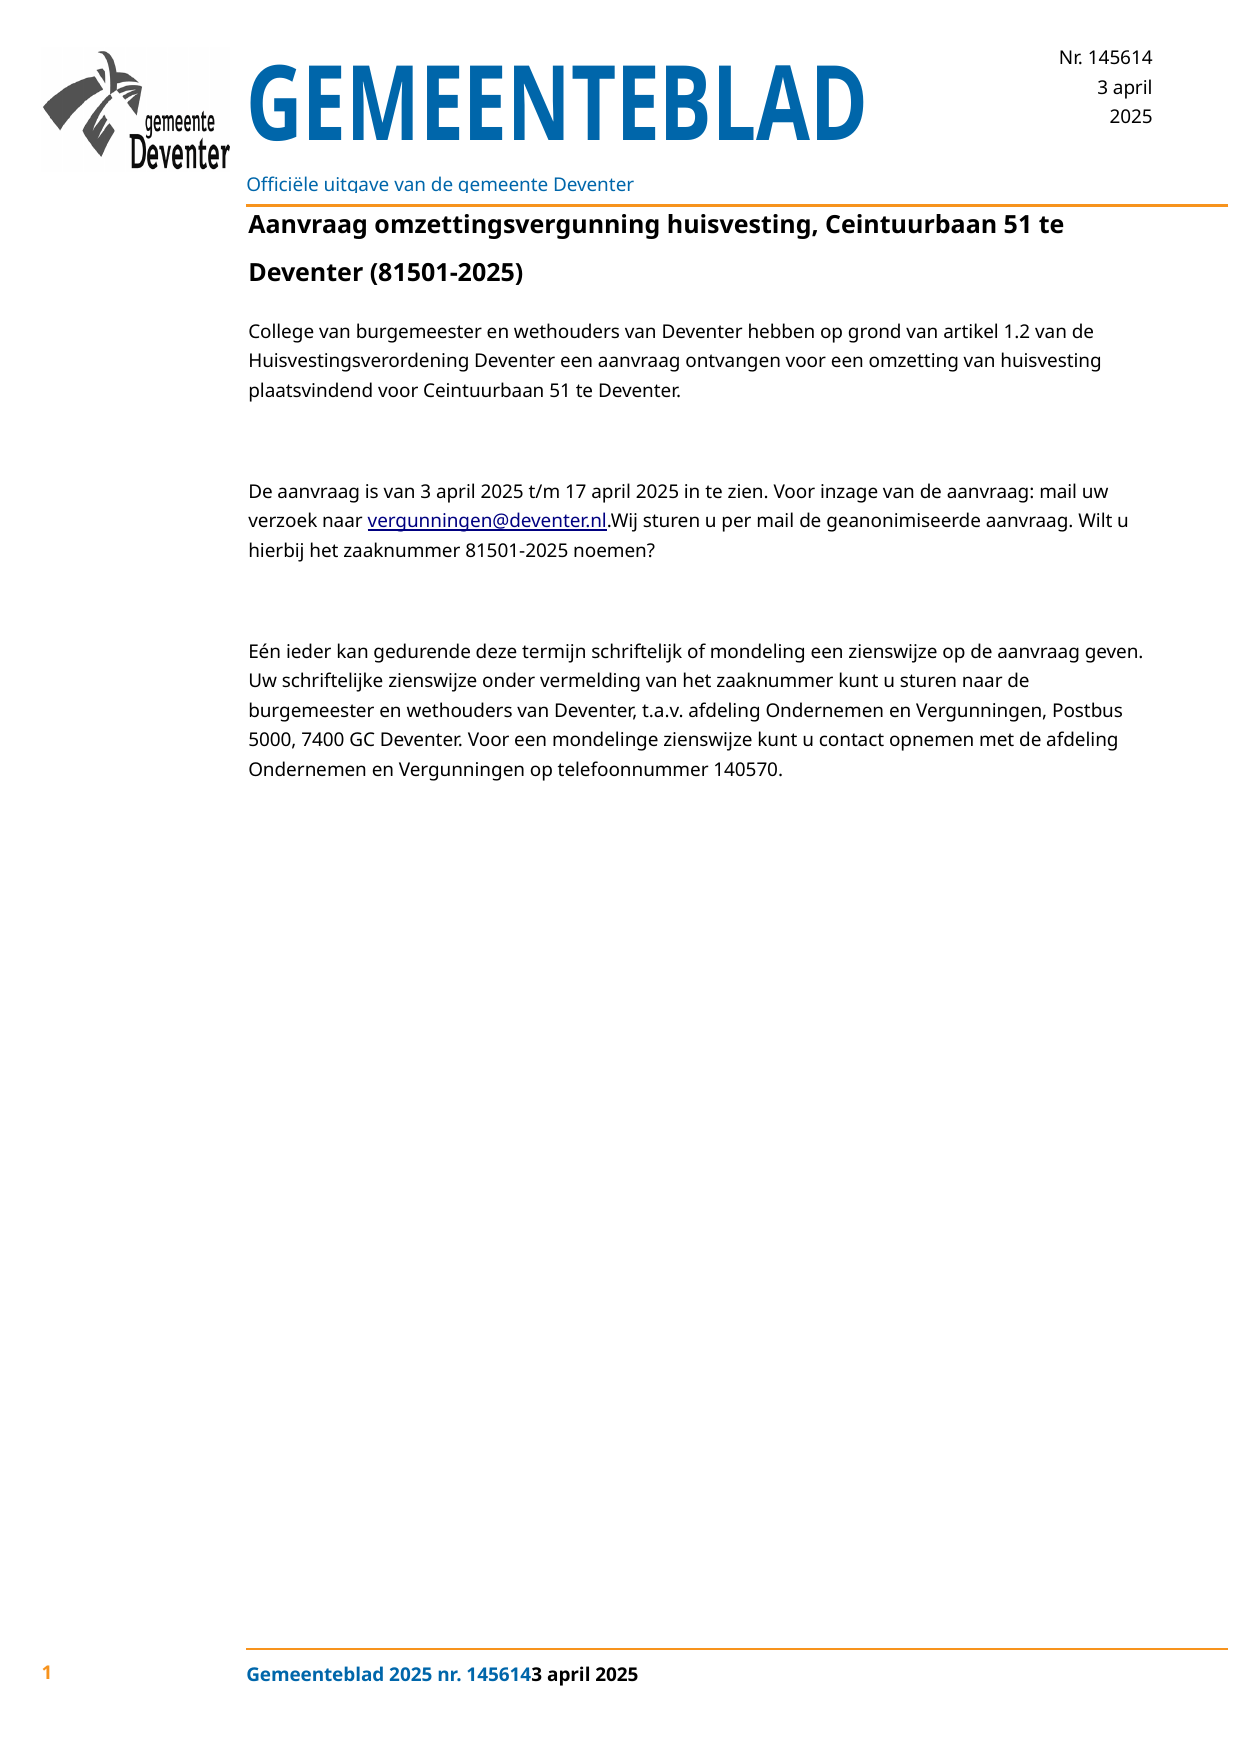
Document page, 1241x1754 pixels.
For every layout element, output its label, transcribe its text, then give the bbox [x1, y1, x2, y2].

text Eén ieder kan gedurende deze termijn schriftelijk of mondeling een zienswijze op de aanvraag geven. Uw schriftelijke zienswijze onder vermelding van het zaaknummer kunt u sturen naar de burgemeester en wethouders van Deventer, t.a.v. afdeling Ondernemen en Vergunningen, Postbus 5000, 7400 GC Deventer. Voor een mondelinge zienswijze kunt u contact opnemen met de afdeling Ondernemen en Vergunningen op telefoonnummer 140570. [248, 638, 1152, 782]
picture [41, 47, 231, 172]
text College van burgemeester en wethouders van Deventer hebben op grond van artikel 1.2 van de Huisvestingsverordening Deventer een aanvraag ontvangen voor een omzetting van huisvesting plaatsvindend voor Ceintuurbaan 51 te Deventer. [248, 318, 1152, 403]
text Aanvraag omzettingsvergunning huisvesting, Ceintuurbaan 51 te Deventer (81501-2025) [248, 207, 1152, 288]
text De aanvraag is van 3 april 2025 t/m 17 april 2025 in te zien. Voor inzage van de aanvraag: mail uw verzoek naar vergunningen@deventer.nl.Wij sturen u per mail de geanonimiseerde aanvraag. Wilt u hierbij het zaaknummer 81501-2025 noemen? [248, 478, 1152, 563]
